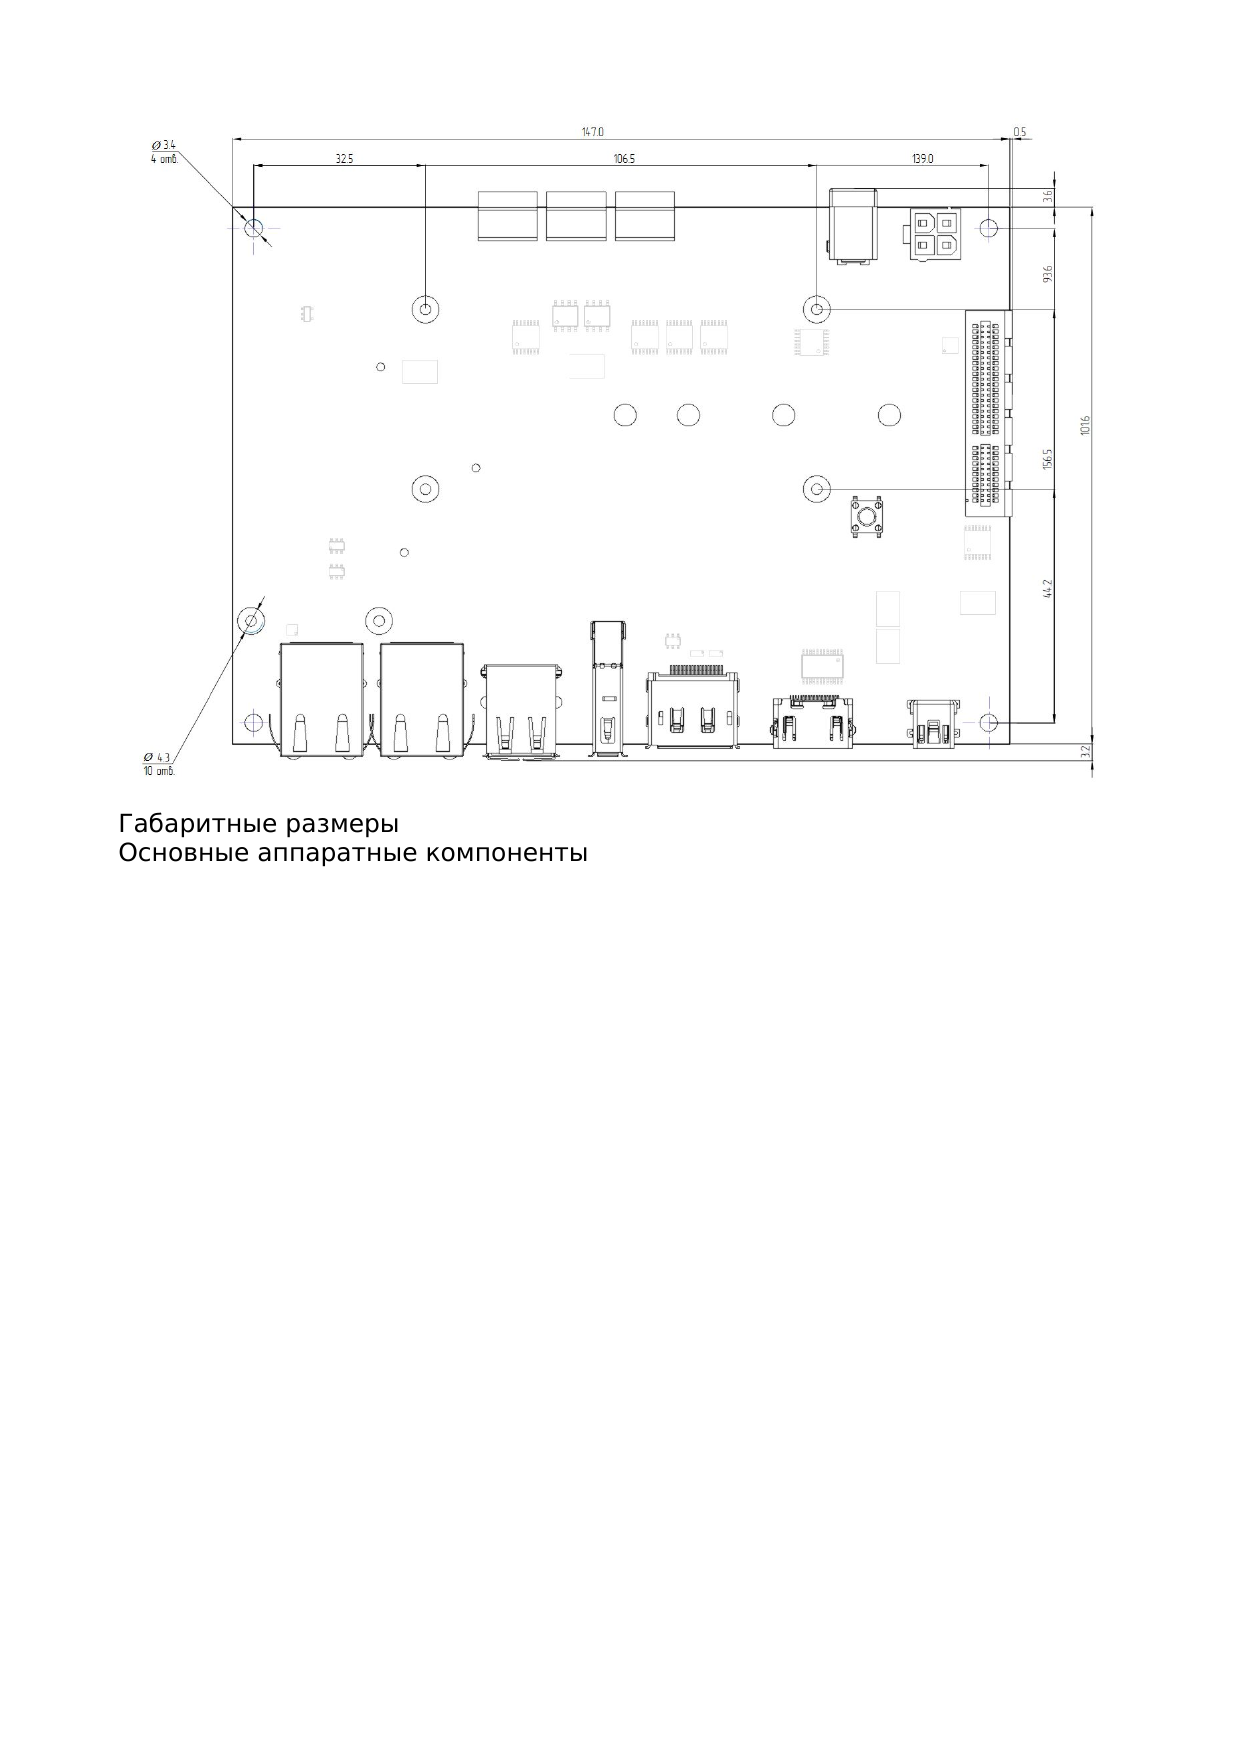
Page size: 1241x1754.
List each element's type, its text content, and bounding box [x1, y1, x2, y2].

subtitle Основные аппаратные компоненты [118, 838, 1122, 867]
text Габаритные размеры [118, 803, 1122, 838]
picture [118, 118, 1123, 803]
